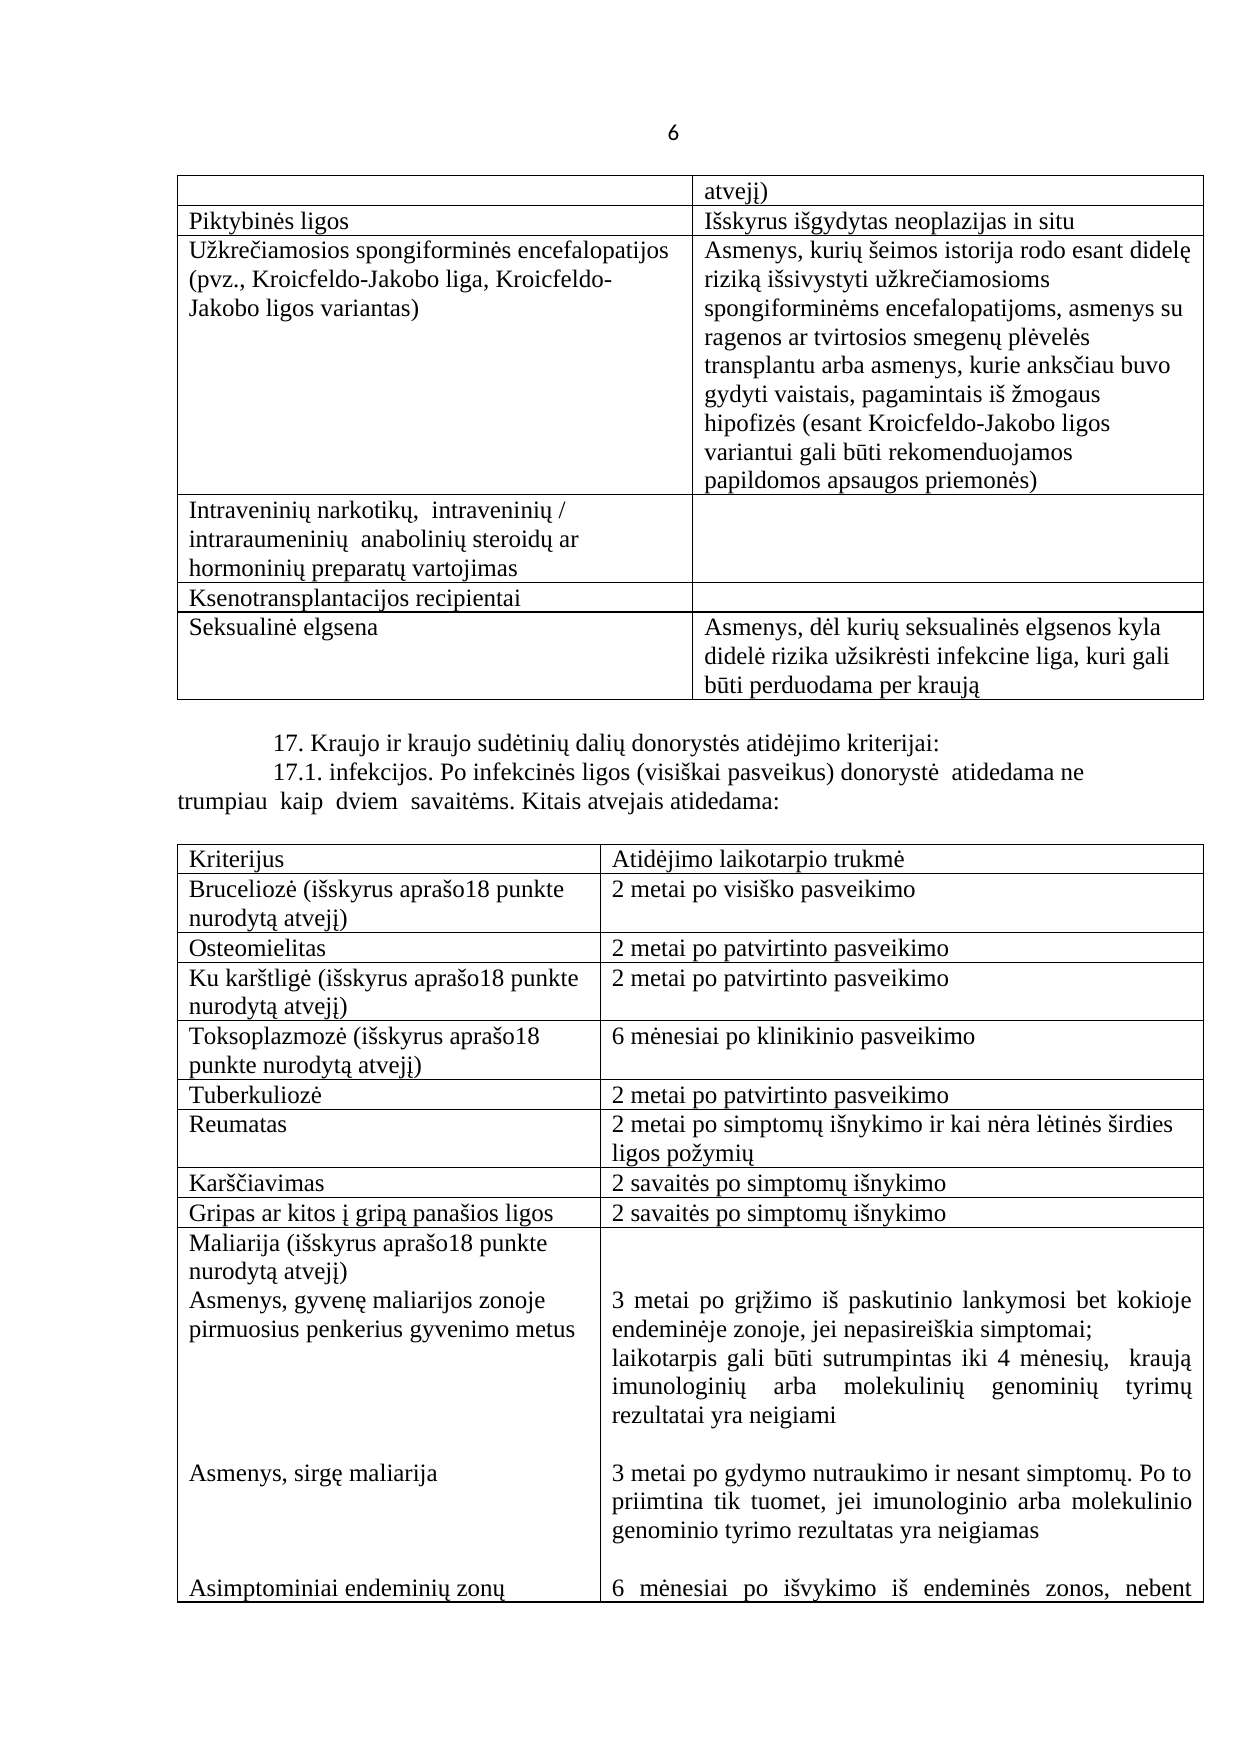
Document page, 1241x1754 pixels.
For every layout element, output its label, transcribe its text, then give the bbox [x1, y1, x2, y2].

table_cell 6 mėnesiai po klinikinio pasveikimo [601, 1021, 1203, 1079]
table_cell Gripas ar kitos į gripą panašios ligos [178, 1198, 600, 1227]
table_cell Seksualinė elgsena [178, 613, 692, 699]
table_cell Osteomielitas [178, 933, 600, 962]
table_cell [693, 495, 1203, 582]
table_cell 2 metai po patvirtinto pasveikimo [601, 963, 1203, 1020]
table_header Kriterijus [178, 845, 600, 873]
table_cell Maliarija (išskyrus aprašo18 punkte nurodytą atvejį) Asmenys, gyvenę maliarijos zonoje pirmuosius penkerius gyvenimo metus Asmenys, sirgę maliarija Asimptominiai endeminių zonų [178, 1228, 600, 1601]
table_cell Užkrečiamosios spongiforminės encefalopatijos (pvz., Kroicfeldo-Jakobo liga, Kroicfeldo-Jakobo ligos variantas) [178, 236, 692, 494]
table_cell [693, 583, 1203, 611]
table_cell Asmenys, dėl kurių seksualinės elgsenos kyla didelė rizika užsikrėsti infekcine liga, kuri gali būti perduodama per kraują [693, 613, 1203, 699]
table_cell 2 metai po visiško pasveikimo [601, 874, 1203, 932]
table_cell Bruceliozė (išskyrus aprašo18 punkte nurodytą atvejį) [178, 874, 600, 932]
table_cell Tuberkuliozė [178, 1080, 600, 1108]
table_cell atvejį) [693, 176, 1203, 205]
table_cell Reumatas [178, 1110, 600, 1167]
table_cell 2 savaitės po simptomų išnykimo [601, 1168, 1203, 1197]
table_cell 2 savaitės po simptomų išnykimo [601, 1198, 1203, 1227]
table_cell Išskyrus išgydytas neoplazijas in situ [693, 206, 1203, 234]
table_cell Toksoplazmozė (išskyrus aprašo18 punkte nurodytą atvejį) [178, 1021, 600, 1079]
table_cell Intraveninių narkotikų, intraveninių / intraraumeninių anabolinių steroidų ar hormoninių preparatų vartojimas [178, 495, 692, 582]
table_cell 2 metai po simptomų išnykimo ir kai nėra lėtinės širdies ligos požymių [601, 1110, 1203, 1167]
table_cell Piktybinės ligos [178, 206, 692, 234]
text 17. Kraujo ir kraujo sudėtinių dalių donorystės atidėjimo kriterijai: [177, 728, 1169, 757]
table_cell 3 metai po grįžimo iš paskutinio lankymosi bet kokioje endeminėje zonoje, jei nepasireiškia simptomai; laikotarpis gali būti sutrumpintas iki 4 mėnesių, kraują imunologinių arba molekulinių genominių tyrimų rezultatai yra neigiami 3 metai po gydymo nutraukimo ir nesant simptomų. Po to priimtina tik tuomet, jei imunologinio arba molekulinio genominio tyrimo rezultatas yra neigiamas 6 mėnesiai po išvykimo iš endeminės zonos, nebent [601, 1228, 1203, 1601]
text 17.1. infekcijos. Po infekcinės ligos (visiškai pasveikus) donorystė atidedama ne trumpiau kaip dviem savaitėms. Kitais atvejais atidedama: [177, 757, 1169, 815]
table_header Atidėjimo laikotarpio trukmė [601, 845, 1203, 873]
table_cell Karščiavimas [178, 1168, 600, 1197]
table_cell 2 metai po patvirtinto pasveikimo [601, 1080, 1203, 1108]
table_cell 2 metai po patvirtinto pasveikimo [601, 933, 1203, 962]
table_cell [178, 176, 692, 205]
table_cell Ksenotransplantacijos recipientai [178, 583, 692, 611]
table_cell Ku karštligė (išskyrus aprašo18 punkte nurodytą atvejį) [178, 963, 600, 1020]
table_cell Asmenys, kurių šeimos istorija rodo esant didelę riziką išsivystyti užkrečiamosioms spongiforminėms encefalopatijoms, asmenys su ragenos ar tvirtosios smegenų plėvelės transplantu arba asmenys, kurie anksčiau buvo gydyti vaistais, pagamintais iš žmogaus hipofizės (esant Kroicfeldo-Jakobo ligos variantui gali būti rekomenduojamos papildomos apsaugos priemonės) [693, 236, 1203, 494]
